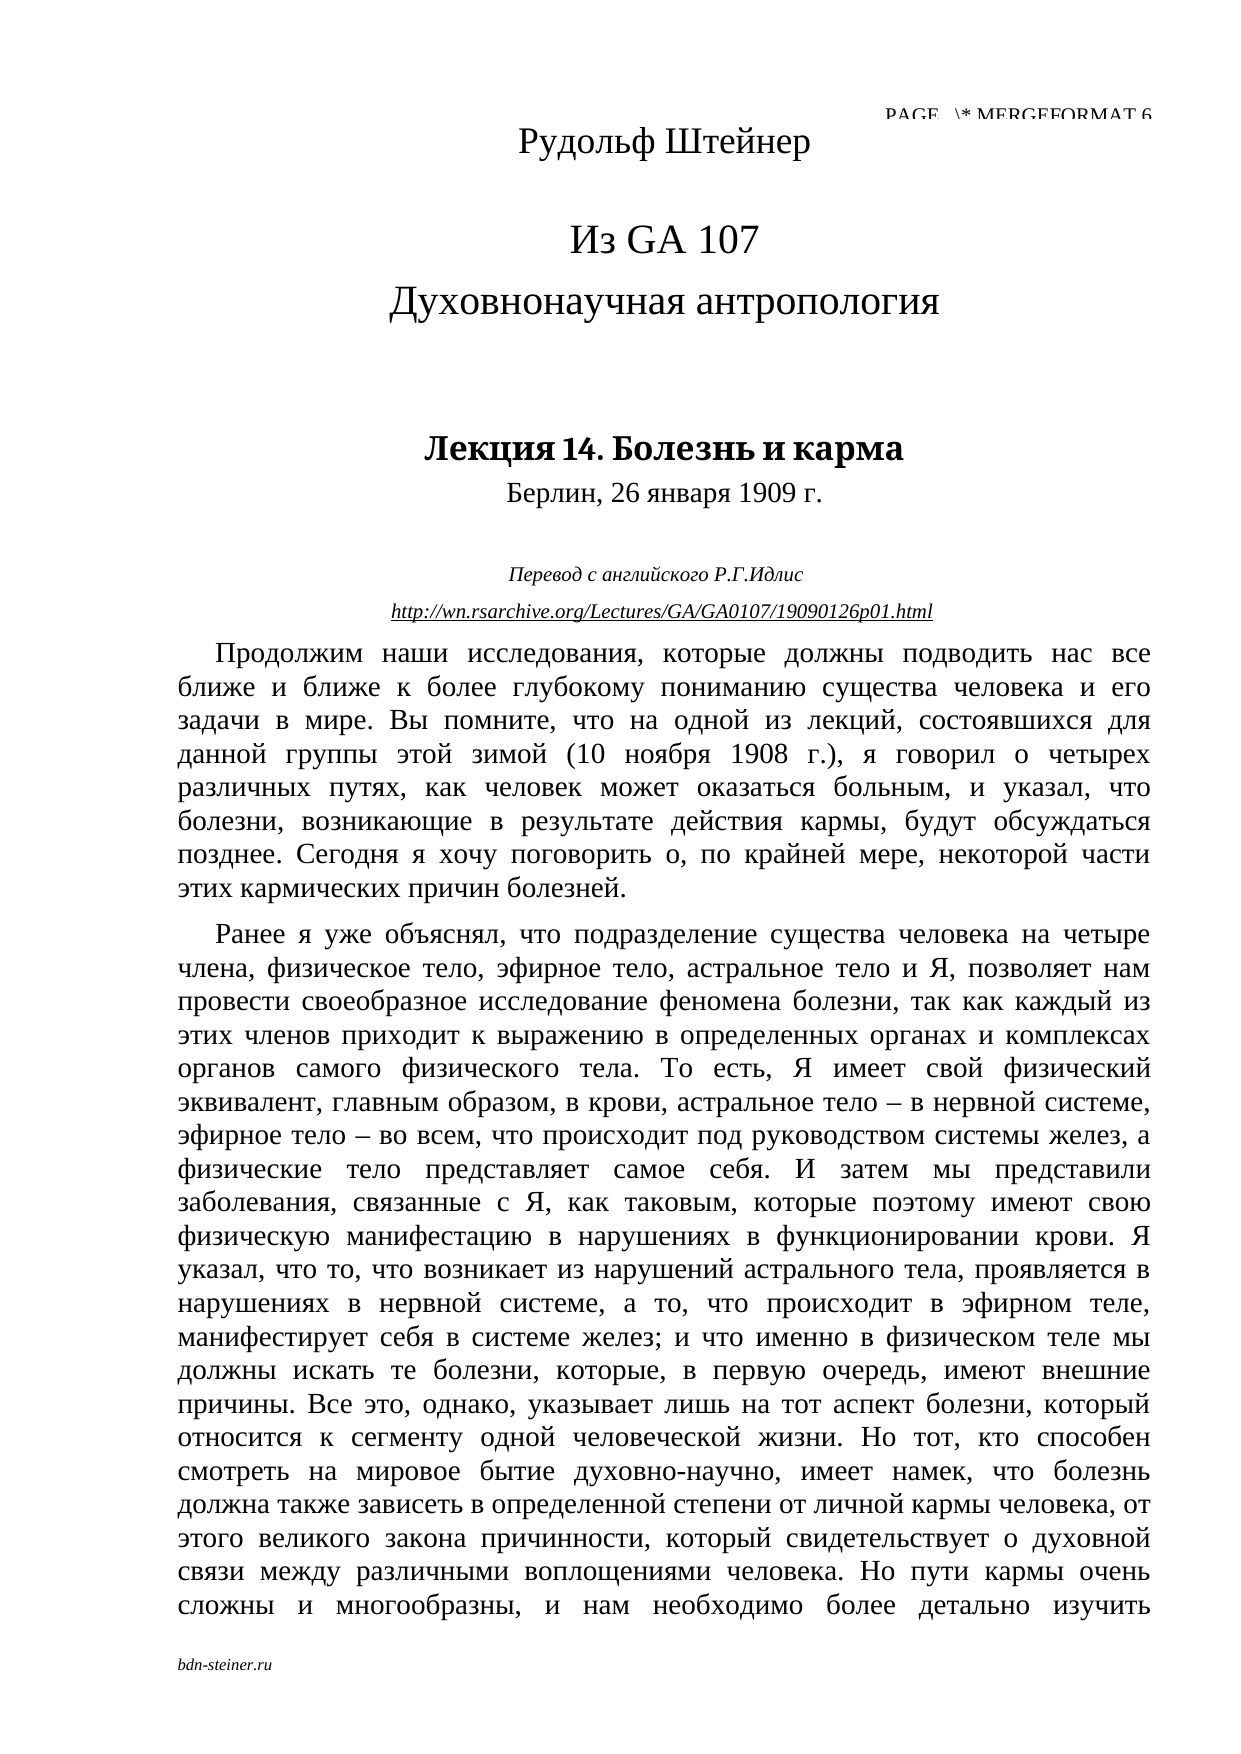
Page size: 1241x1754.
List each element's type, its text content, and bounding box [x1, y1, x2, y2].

text http://wn.rsarchive.org/Lectures/GA/GA0107/19090126p01.html [177, 599, 1152, 623]
text Рудольф Штейнер [177, 118, 1152, 161]
text Духовнонаучная антропология [177, 275, 1152, 323]
text Продолжим наши исследования, которые должны подводить нас все ближе и ближе к более глубокому пониманию существа человека и его задачи в мире. Вы помните, что на одной из лекций, состоявшихся для данной группы этой зимой (10 ноября 1908 г.), я говорил о четырех различных путях, как человек может оказаться больным, и указал, что болезни, возникающие в результате действия кармы, будут обсуждаться позднее. Сегодня я хочу поговорить о, по крайней мере, некоторой части этих кармических причин болезней. [177, 635, 1152, 904]
text Перевод с английского Р.Г.Идлис [177, 562, 1152, 586]
text Ранее я уже объяснял, что подразделение существа человека на четыре члена, физическое тело, эфирное тело, астральное тело и Я, позволяет нам провести своеобразное исследование феномена болезни, так как каждый из этих членов приходит к выражению в определенных органах и комплексах органов самого физического тела. То есть, Я имеет свой физический эквивалент, главным образом, в крови, астральное тело – в нервной системе, эфирное тело – во всем, что происходит под руководством системы желез, а физические тело представляет самое себя. И затем мы представили заболевания, связанные с Я, как таковым, которые поэтому имеют свою физическую манифестацию в нарушениях в функционировании крови. Я указал, что то, что возникает из нарушений астрального тела, проявляется в нарушениях в нервной системе, а то, что происходит в эфирном теле, манифестирует себя в системе желез; и что именно в физическом теле мы должны искать те болезни, которые, в первую очередь, имеют внешние причины. Все это, однако, указывает лишь на тот аспект болезни, который относится к сегменту одной человеческой жизни. Но тот, кто способен смотреть на мировое бытие духовно-научно, имеет намек, что болезнь должна также зависеть в определенной степени от личной кармы человека, от этого великого закона причинности, который свидетельствует о духовной связи между различными воплощениями человека. Но пути кармы очень сложны и многообразны, и нам необходимо более детально изучить [177, 916, 1152, 1621]
subtitle Лекция 14. Болезнь и карма [177, 430, 1152, 469]
text Берлин, 26 января 1909 г. [177, 475, 1152, 508]
text Из GA 107 [177, 215, 1152, 263]
